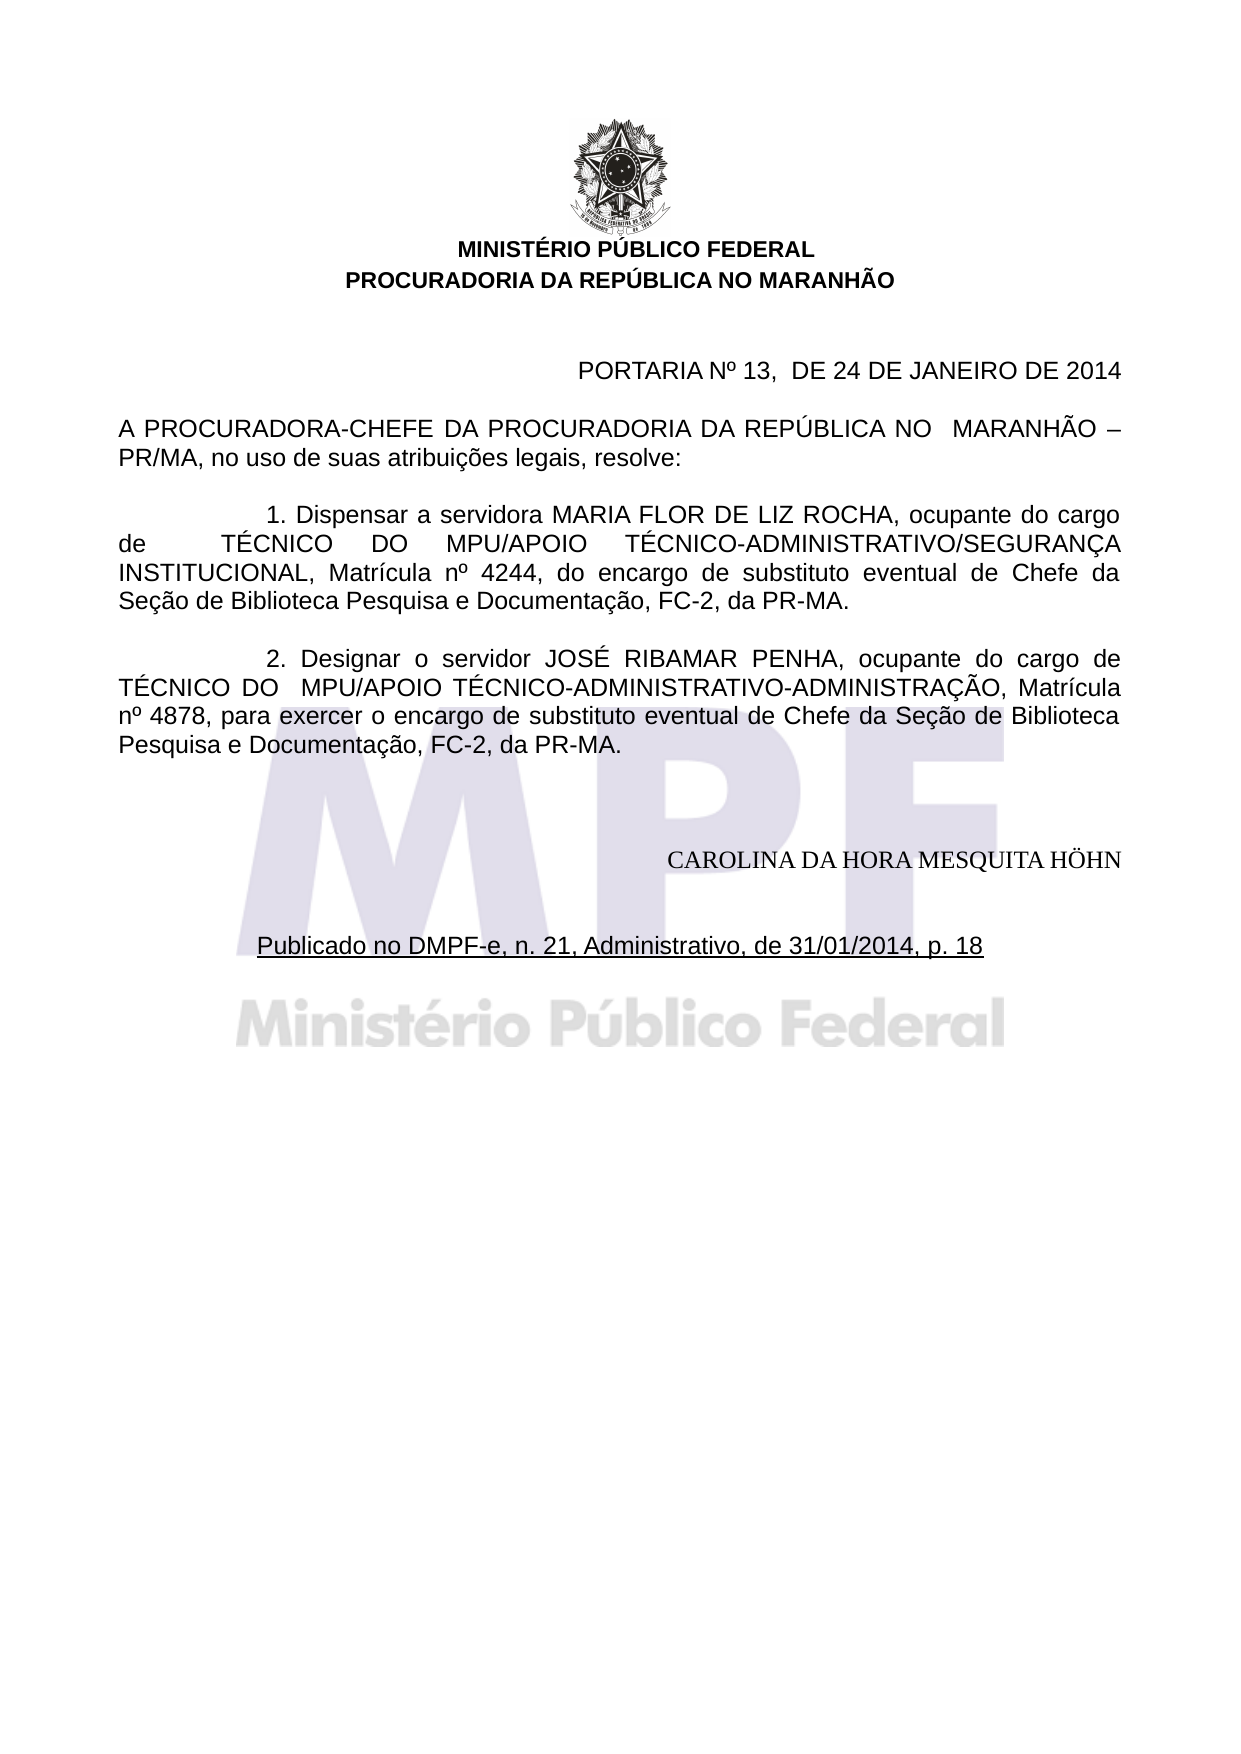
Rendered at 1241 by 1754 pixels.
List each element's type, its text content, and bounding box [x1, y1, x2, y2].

text A PROCURADORA-CHEFE DA PROCURADORIA DA REPÚBLICA NO MARANHÃO – PR/MA, no uso de suas atribuições legais, resolve: [118, 414, 1122, 471]
text PROCURADORIA DA REPÚBLICA NO MARANHÃO [118, 263, 1122, 294]
text PORTARIA Nº 13, DE 24 DE JANEIRO DE 2014 [118, 356, 1122, 385]
picture [568, 118, 672, 237]
picture [236, 759, 1004, 845]
picture [236, 874, 1004, 931]
text MINISTÉRIO PÚBLICO FEDERAL [118, 118, 1122, 263]
picture [236, 960, 1004, 1047]
text Publicado no DMPF-e, n. 21, Administrativo, de 31/01/2014, p. 18 [118, 931, 1122, 960]
text 1. Dispensar a servidora MARIA FLOR DE LIZ ROCHA, ocupante do cargo de TÉCNICO DO MPU/APOIO TÉCNICO-ADMINISTRATIVO/SEGURANÇA INSTITUCIONAL, Matrícula nº 4244, do encargo de substituto eventual de Chefe da Seção de Biblioteca Pesquisa e Documentação, FC-2, da PR-MA. [118, 500, 1122, 615]
text 2. Designar o servidor JOSÉ RIBAMAR PENHA, ocupante do cargo de TÉCNICO DO MPU/APOIO TÉCNICO-ADMINISTRATIVO-ADMINISTRAÇÃO, Matrícula nº 4878, para exercer o encargo de substituto eventual de Chefe da Seção de Biblioteca Pesquisa e Documentação, FC-2, da PR-MA. [118, 644, 1122, 759]
subtitle CAROLINA DA HORA MESQUITA HÖHN [118, 845, 1122, 874]
